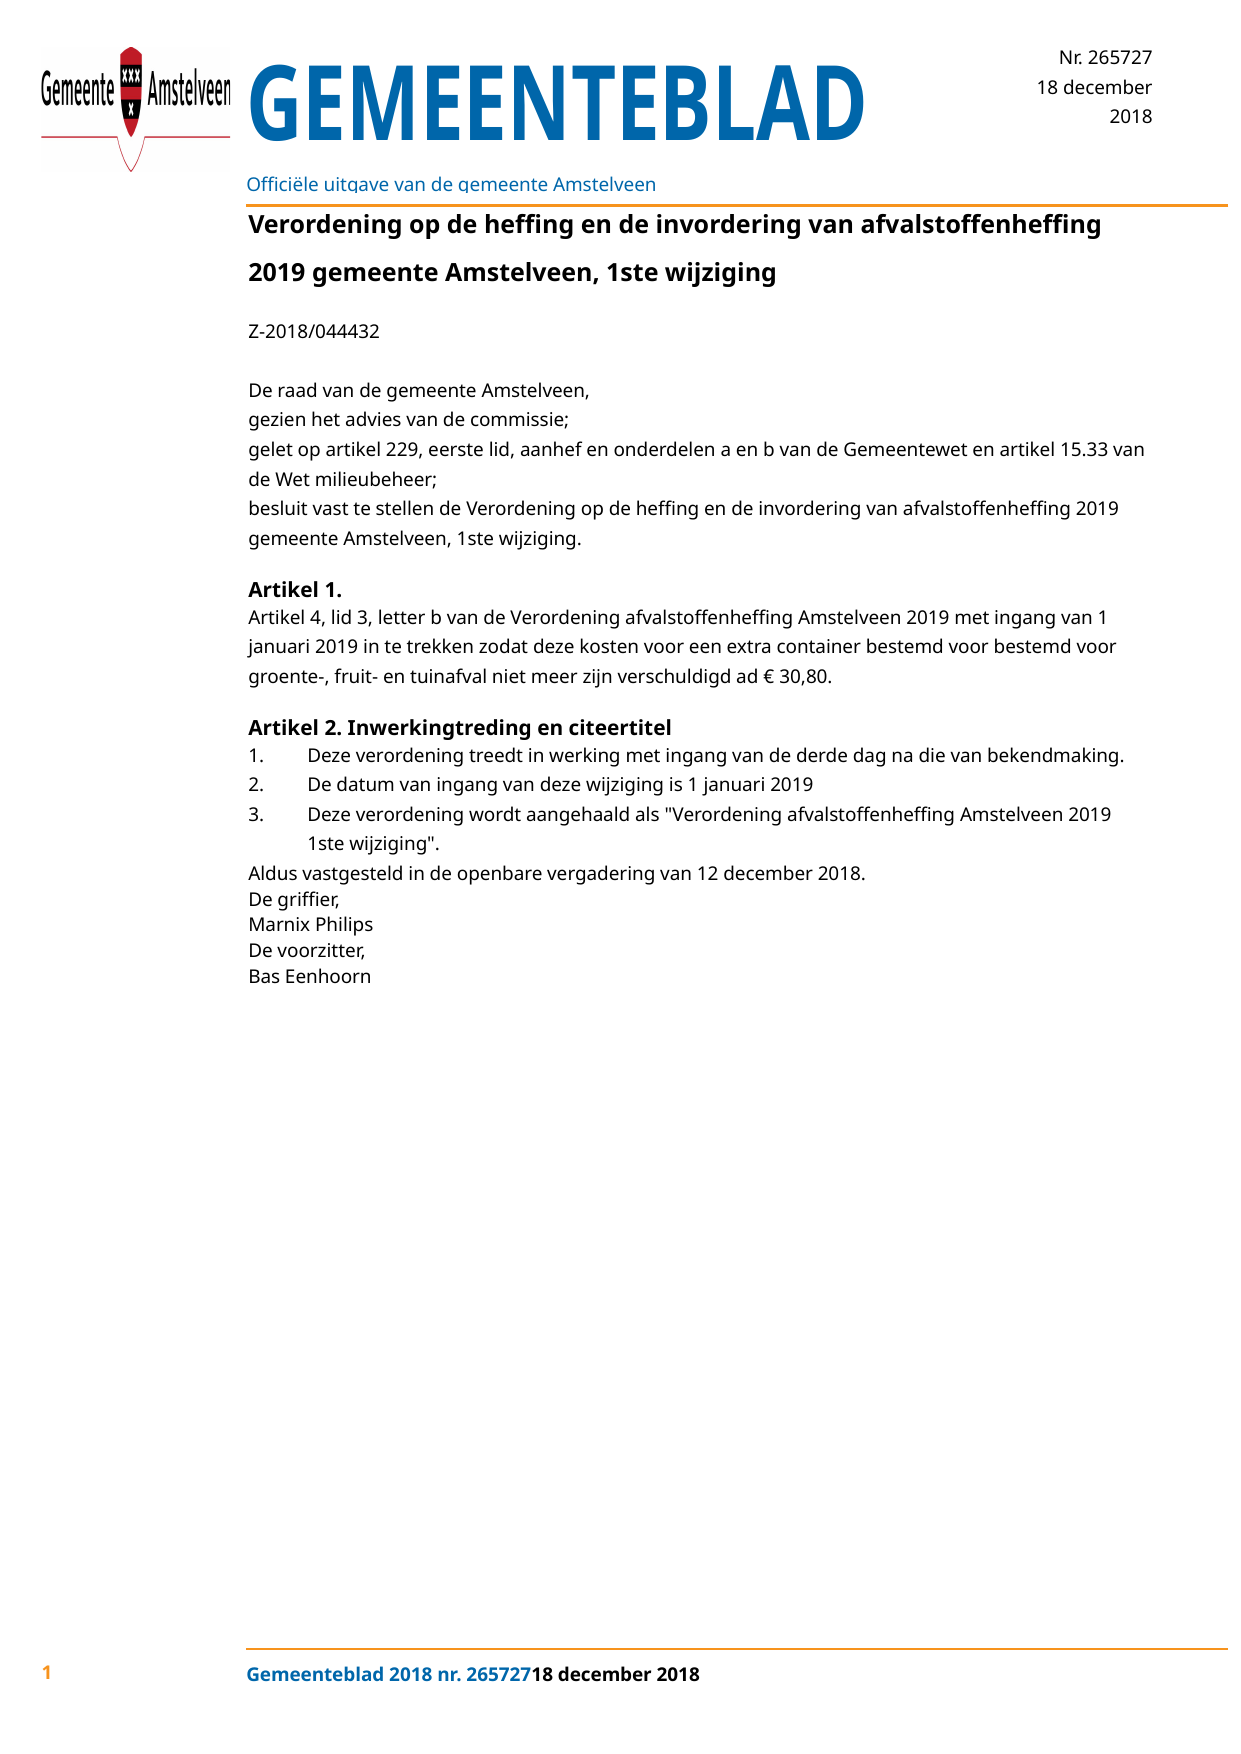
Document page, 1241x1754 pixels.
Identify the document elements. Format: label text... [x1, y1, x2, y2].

text Artikel 2. Inwerkingtreding en citeertitel [248, 713, 1152, 742]
text besluit vast te stellen de Verordening op de heffing en de invordering van afvalstoffenheffing 2019 gemeente Amstelveen, 1ste wijziging. [248, 495, 1152, 551]
list Deze verordening wordt aangehaald als "Verordening afvalstoffenheffing Amstelveen 2019 1ste wijziging". [248, 801, 1152, 856]
text gezien het advies van de commissie; [248, 407, 1152, 432]
text Aldus vastgesteld in de openbare vergadering van 12 december 2018. [248, 860, 1152, 886]
text Bas Eenhoorn [248, 963, 1152, 989]
text De voorzitter, [248, 937, 1152, 963]
list Deze verordening treedt in werking met ingang van de derde dag na die van bekendmaking. [248, 742, 1152, 768]
text Artikel 1. [248, 575, 1152, 604]
text Artikel 4, lid 3, letter b van de Verordening afvalstoffenheffing Amstelveen 2019 met ingang van 1 januari 2019 in te trekken zodat deze kosten voor een extra container bestemd voor bestemd voor groente-, fruit- en tuinafval niet meer zijn verschuldigd ad € 30,80. [248, 604, 1152, 689]
text De griffier, [248, 886, 1152, 912]
text Verordening op de heffing en de invordering van afvalstoffenheffing 2019 gemeente Amstelveen, 1ste wijziging [248, 207, 1152, 288]
picture [41, 47, 231, 172]
text gelet op artikel 229, eerste lid, aanhef en onderdelen a en b van de Gemeentewet en artikel 15.33 van de Wet milieubeheer; [248, 436, 1152, 492]
text Marnix Philips [248, 912, 1152, 937]
text De raad van de gemeente Amstelveen, [248, 377, 1152, 403]
text Z-2018/044432 [248, 318, 1152, 344]
list De datum van ingang van deze wijziging is 1 januari 2019 [248, 771, 1152, 797]
